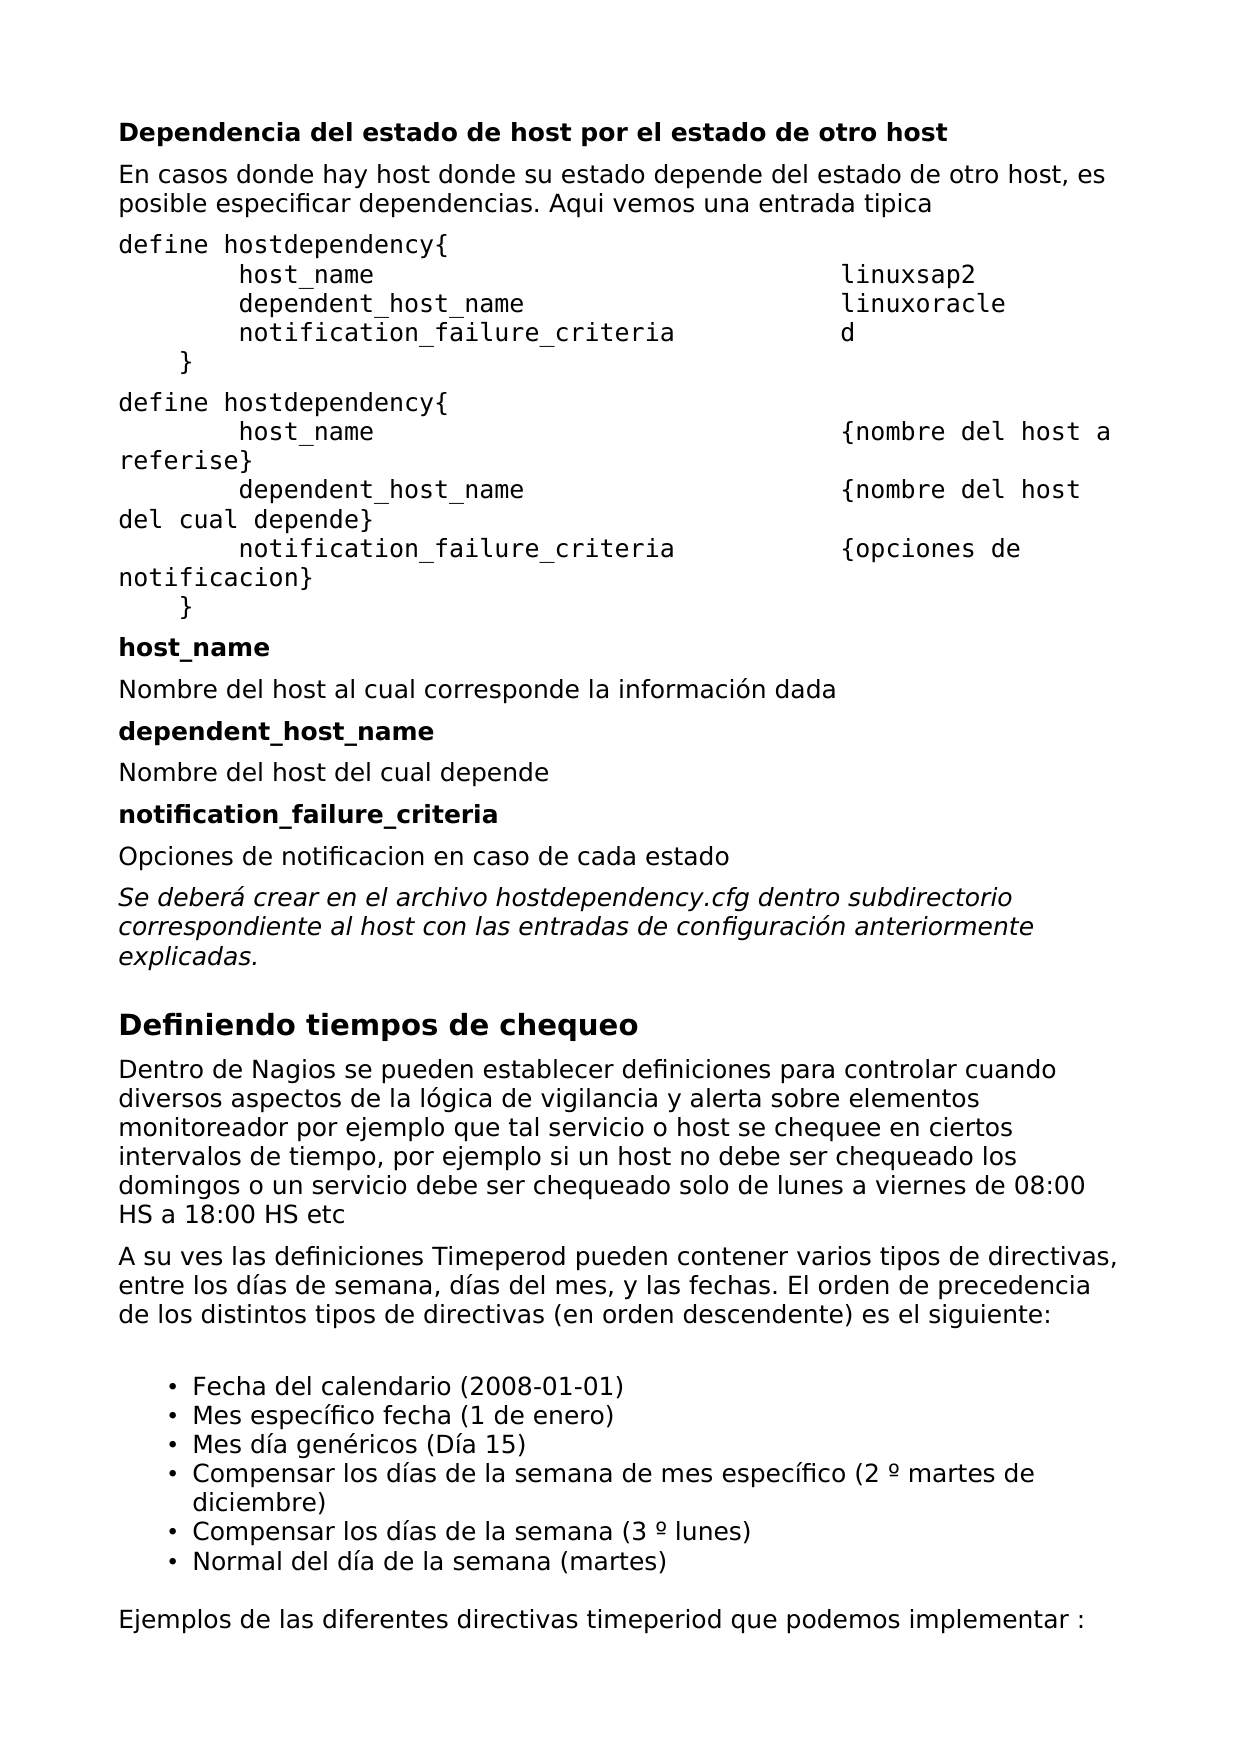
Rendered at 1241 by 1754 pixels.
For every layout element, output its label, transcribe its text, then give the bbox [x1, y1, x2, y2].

text Opciones de notificacion en caso de cada estado [118, 842, 1122, 871]
text Nombre del host del cual depende [118, 758, 1122, 787]
text Dentro de Nagios se pueden establecer definiciones para controlar cuando diversos aspectos de la lógica de vigilancia y alerta sobre elementos monitoreador por ejemplo que tal servicio o host se chequee en ciertos intervalos de tiempo, por ejemplo si un host no debe ser chequeado los domingos o un servicio debe ser chequeado solo de lunes a viernes de 08:00 HS a 18:00 HS etc [118, 1055, 1122, 1230]
subtitle Definiendo tiempos de chequeo [118, 1008, 1122, 1042]
text host_name [118, 633, 1122, 662]
text Se deberá crear en el archivo hostdependency.cfg dentro subdirectorio correspondiente al host con las entradas de configuración anteriormente explicadas. [118, 883, 1122, 971]
text define hostdependency{ host_name {nombre del host a referise} dependent_host_name {nombre del host del cual depende} notification_failure_criteria {opciones de notificacion} } [118, 388, 1122, 622]
text En casos donde hay host donde su estado depende del estado de otro host, es posible especificar dependencias. Aqui vemos una entrada tipica [118, 160, 1122, 218]
text define hostdependency{ host_name linuxsap2 dependent_host_name linuxoracle notification_failure_criteria d } [118, 231, 1122, 376]
text notification_failure_criteria [118, 800, 1122, 829]
list Normal del día de la semana (martes) [177, 1547, 1122, 1576]
text dependent_host_name [118, 717, 1122, 746]
list Mes específico fecha (1 de enero) [177, 1401, 1122, 1430]
text Ejemplos de las diferentes directivas timeperiod que podemos implementar : [118, 1605, 1122, 1634]
text Nombre del host al cual corresponde la información dada [118, 675, 1122, 704]
list Compensar los días de la semana de mes específico (2 º martes de diciembre) [177, 1459, 1122, 1518]
subtitle Dependencia del estado de host por el estado de otro host [118, 118, 1122, 147]
list Compensar los días de la semana (3 º lunes) [177, 1518, 1122, 1547]
list Mes día genéricos (Día 15) [177, 1430, 1122, 1459]
list Fecha del calendario (2008-01-01) [177, 1372, 1122, 1401]
text A su ves las definiciones Timeperod pueden contener varios tipos de directivas, entre los días de semana, días del mes, y las fechas. El orden de precedencia de los distintos tipos de directivas (en orden descendente) es el siguiente: [118, 1242, 1122, 1330]
